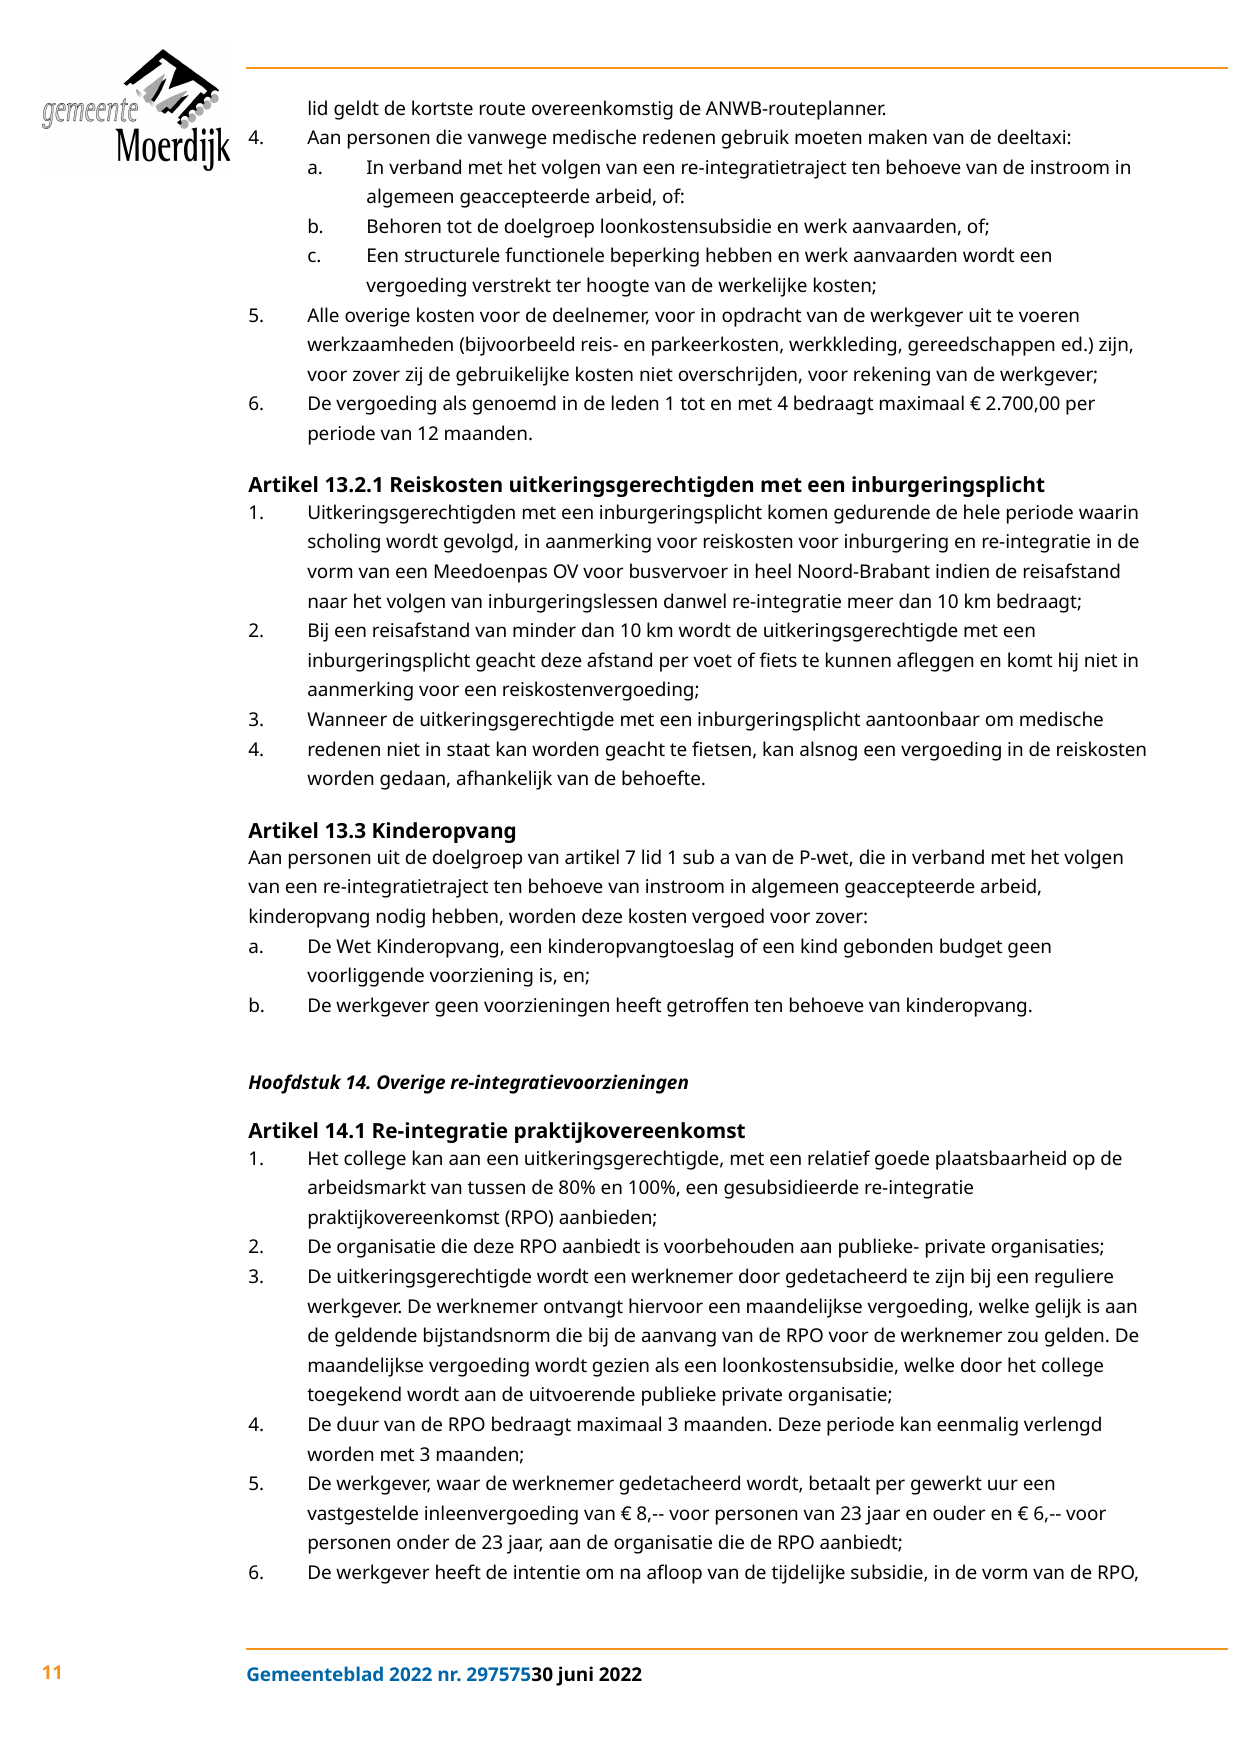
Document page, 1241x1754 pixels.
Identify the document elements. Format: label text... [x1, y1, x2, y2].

list Wanneer de uitkeringsgerechtigde met een inburgeringsplicht aantoonbaar om medische [248, 706, 1152, 732]
list Een structurele functionele beperking hebben en werk aanvaarden wordt een vergoeding verstrekt ter hoogte van de werkelijke kosten; [307, 243, 1152, 298]
text Artikel 13.3 Kinderopvang [248, 816, 1152, 844]
list Uitkeringsgerechtigden met een inburgeringsplicht komen gedurende de hele periode waarin scholing wordt gevolgd, in aanmerking voor reiskosten voor inburgering en re-integratie in de vorm van een Meedoenpas OV voor busvervoer in heel Noord-Brabant indien de reisafstand naar het volgen van inburgeringslessen danwel re-integratie meer dan 10 km bedraagt; [248, 499, 1152, 613]
list De werkgever, waar de werknemer gedetacheerd wordt, betaalt per gewerkt uur een vastgestelde inleenvergoeding van € 8,-- voor personen van 23 jaar en ouder en € 6,-- voor personen onder de 23 jaar, aan de organisatie die de RPO aanbiedt; [248, 1470, 1152, 1555]
list De vergoeding als genoemd in de leden 1 tot en met 4 bedraagt maximaal € 2.700,00 per periode van 12 maanden. [248, 391, 1152, 446]
text Hoofdstuk 14. Overige re-integratievoorzieningen [248, 1067, 1152, 1096]
list Behoren tot de doelgroep loonkostensubsidie en werk aanvaarden, of; [307, 213, 1152, 239]
list Het college kan aan een uitkeringsgerechtigde, met een relatief goede plaatsbaarheid op de arbeidsmarkt van tussen de 80% en 100%, een gesubsidieerde re-integratie praktijkovereenkomst (RPO) aanbieden; [248, 1145, 1152, 1230]
text Artikel 14.1 Re-integratie praktijkovereenkomst [248, 1117, 1152, 1145]
list De Wet Kinderopvang, een kinderopvangtoeslag of een kind gebonden budget geen voorliggende voorziening is, en; [248, 933, 1152, 988]
list Bij een reisafstand van minder dan 10 km wordt de uitkeringsgerechtigde met een inburgeringsplicht geacht deze afstand per voet of fiets te kunnen afleggen en komt hij niet in aanmerking voor een reiskostenvergoeding; [248, 617, 1152, 702]
list Alle overige kosten voor de deelnemer, voor in opdracht van de werkgever uit te voeren werkzaamheden (bijvoorbeeld reis- en parkeerkosten, werkkleding, gereedschappen ed.) zijn, voor zover zij de gebruikelijke kosten niet overschrijden, voor rekening van de werkgever; [248, 302, 1152, 387]
list De werkgever geen voorzieningen heeft getroffen ten behoeve van kinderopvang. [248, 992, 1152, 1018]
list De werkgever heeft de intentie om na afloop van de tijdelijke subsidie, in de vorm van de RPO, [248, 1559, 1152, 1585]
list redenen niet in staat kan worden geacht te fietsen, kan alsnog een vergoeding in de reiskosten worden gedaan, afhankelijk van de behoefte. [248, 736, 1152, 791]
list lid geldt de kortste route overeenkomstig de ANWB-routeplanner. [248, 95, 1152, 121]
list Aan personen die vanwege medische redenen gebruik moeten maken van de deeltaxi: [248, 124, 1152, 150]
text Aan personen uit de doelgroep van artikel 7 lid 1 sub a van de P-wet, die in verband met het volgen van een re-integratietraject ten behoeve van instroom in algemeen geaccepteerde arbeid, kinderopvang nodig hebben, worden deze kosten vergoed voor zover: [248, 844, 1152, 929]
list In verband met het volgen van een re-integratietraject ten behoeve van de instroom in algemeen geaccepteerde arbeid, of: [307, 154, 1152, 209]
text Artikel 13.2.1 Reiskosten uitkeringsgerechtigden met een inburgeringsplicht [248, 471, 1152, 499]
picture [41, 47, 231, 172]
list De duur van de RPO bedraagt maximaal 3 maanden. Deze periode kan eenmalig verlengd worden met 3 maanden; [248, 1411, 1152, 1467]
list De organisatie die deze RPO aanbiedt is voorbehouden aan publieke- private organisaties; [248, 1234, 1152, 1259]
list De uitkeringsgerechtigde wordt een werknemer door gedetacheerd te zijn bij een reguliere werkgever. De werknemer ontvangt hiervoor een maandelijkse vergoeding, welke gelijk is aan de geldende bijstandsnorm die bij de aanvang van de RPO voor de werknemer zou gelden. De maandelijkse vergoeding wordt gezien als een loonkostensubsidie, welke door het college toegekend wordt aan de uitvoerende publieke private organisatie; [248, 1263, 1152, 1407]
